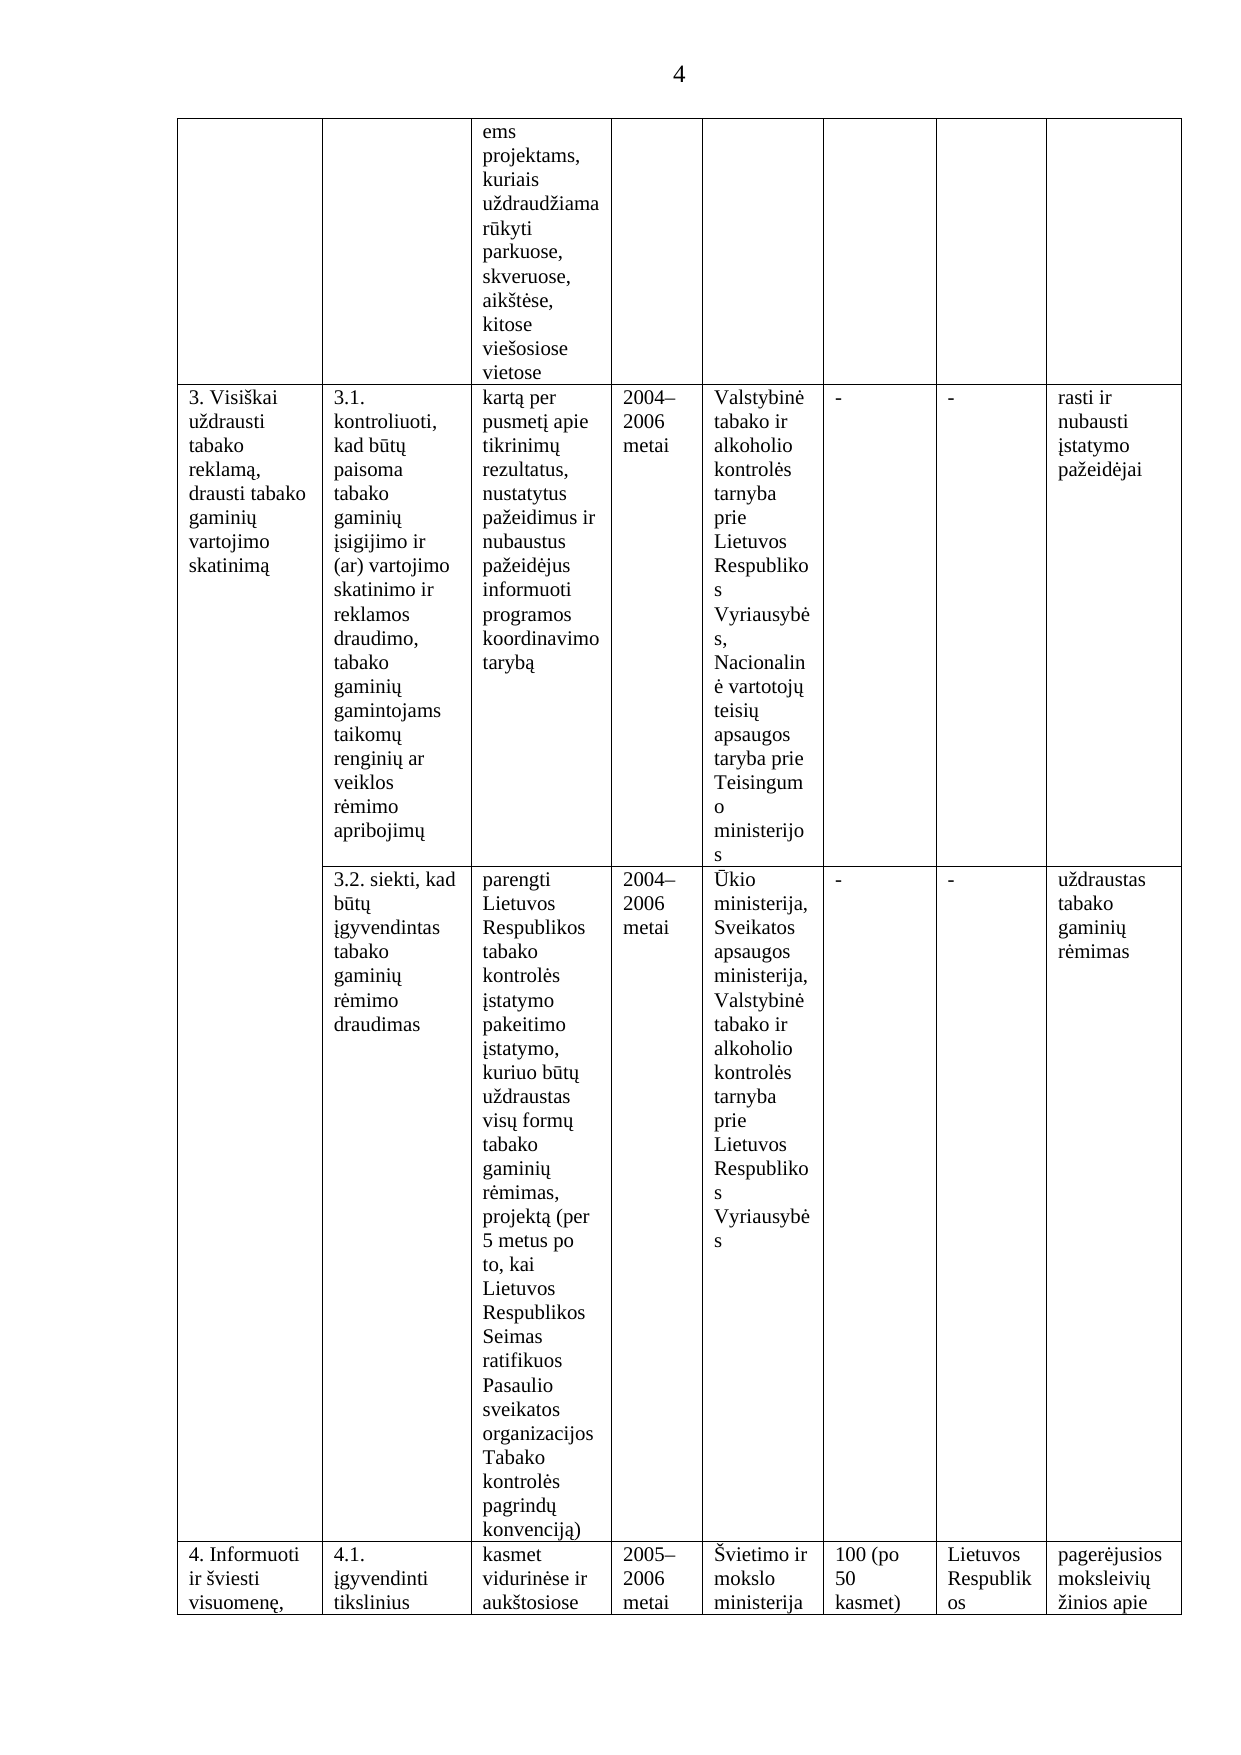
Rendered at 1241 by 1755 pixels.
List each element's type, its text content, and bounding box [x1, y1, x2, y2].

table_cell Ūkio ministerija, Sveikatos apsaugos ministerija, Valstybinė tabako ir alkoholio kontrolės tarnyba prie Lietuvos Respublikos Vyriausybės [703, 867, 823, 1541]
table_cell 4. Informuoti ir šviesti visuomenę, [178, 1542, 322, 1614]
table_cell 2004–2006 metai [612, 385, 702, 866]
table_cell 4.1. įgyvendinti tikslinius [323, 1542, 471, 1614]
table_cell ems projektams, kuriais uždraudžiama rūkyti parkuose, skveruose, aikštėse, kitose viešosiose vietose [472, 119, 611, 384]
table_cell 2005–2006 metai [612, 1542, 702, 1614]
table_cell 2004–2006 metai [612, 867, 702, 1541]
table_cell 3.1. kontroliuoti, kad būtų paisoma tabako gaminių įsigijimo ir (ar) vartojimo skatinimo ir reklamos draudimo, tabako gaminių gamintojams taikomų renginių ar veiklos rėmimo apribojimų [323, 385, 471, 866]
table_cell Švietimo ir mokslo ministerija [703, 1542, 823, 1614]
table_cell 3. Visiškai uždrausti tabako reklamą, drausti tabako gaminių vartojimo skatinimą [178, 385, 322, 1541]
table_cell - [937, 385, 1046, 866]
table_cell [937, 119, 1046, 384]
table_cell 3.2. siekti, kad būtų įgyvendintas tabako gaminių rėmimo draudimas [323, 867, 471, 1541]
table_cell [824, 119, 936, 384]
table_cell 100 (po 50 kasmet) [824, 1542, 936, 1614]
table_cell parengti Lietuvos Respublikos tabako kontrolės įstatymo pakeitimo įstatymo, kuriuo būtų uždraustas visų formų tabako gaminių rėmimas, projektą (per 5 metus po to, kai Lietuvos Respublikos Seimas ratifikuos Pasaulio sveikatos organizacijos Tabako kontrolės pagrindų konvenciją) [472, 867, 611, 1541]
table_cell pagerėjusios moksleivių žinios apie [1047, 1542, 1181, 1614]
table_cell - [824, 867, 936, 1541]
table_cell kartą per pusmetį apie tikrinimų rezultatus, nustatytus pažeidimus ir nubaustus pažeidėjus informuoti programos koordinavimo tarybą [472, 385, 611, 866]
table_cell [1047, 119, 1181, 384]
table_cell [612, 119, 702, 384]
table_cell Valstybinė tabako ir alkoholio kontrolės tarnyba prie Lietuvos Respublikos Vyriausybės, Nacionalinė vartotojų teisių apsaugos taryba prie Teisingumo ministerijos [703, 385, 823, 866]
table_cell kasmet vidurinėse ir aukštosiose [472, 1542, 611, 1614]
table_cell [178, 119, 322, 384]
table_cell [323, 119, 471, 384]
table_cell rasti ir nubausti įstatymo pažeidėjai [1047, 385, 1181, 866]
table_cell - [937, 867, 1046, 1541]
table_cell [703, 119, 823, 384]
table_cell uždraustas tabako gaminių rėmimas [1047, 867, 1181, 1541]
table_cell Lietuvos Respublikos [937, 1542, 1046, 1614]
table_cell - [824, 385, 936, 866]
